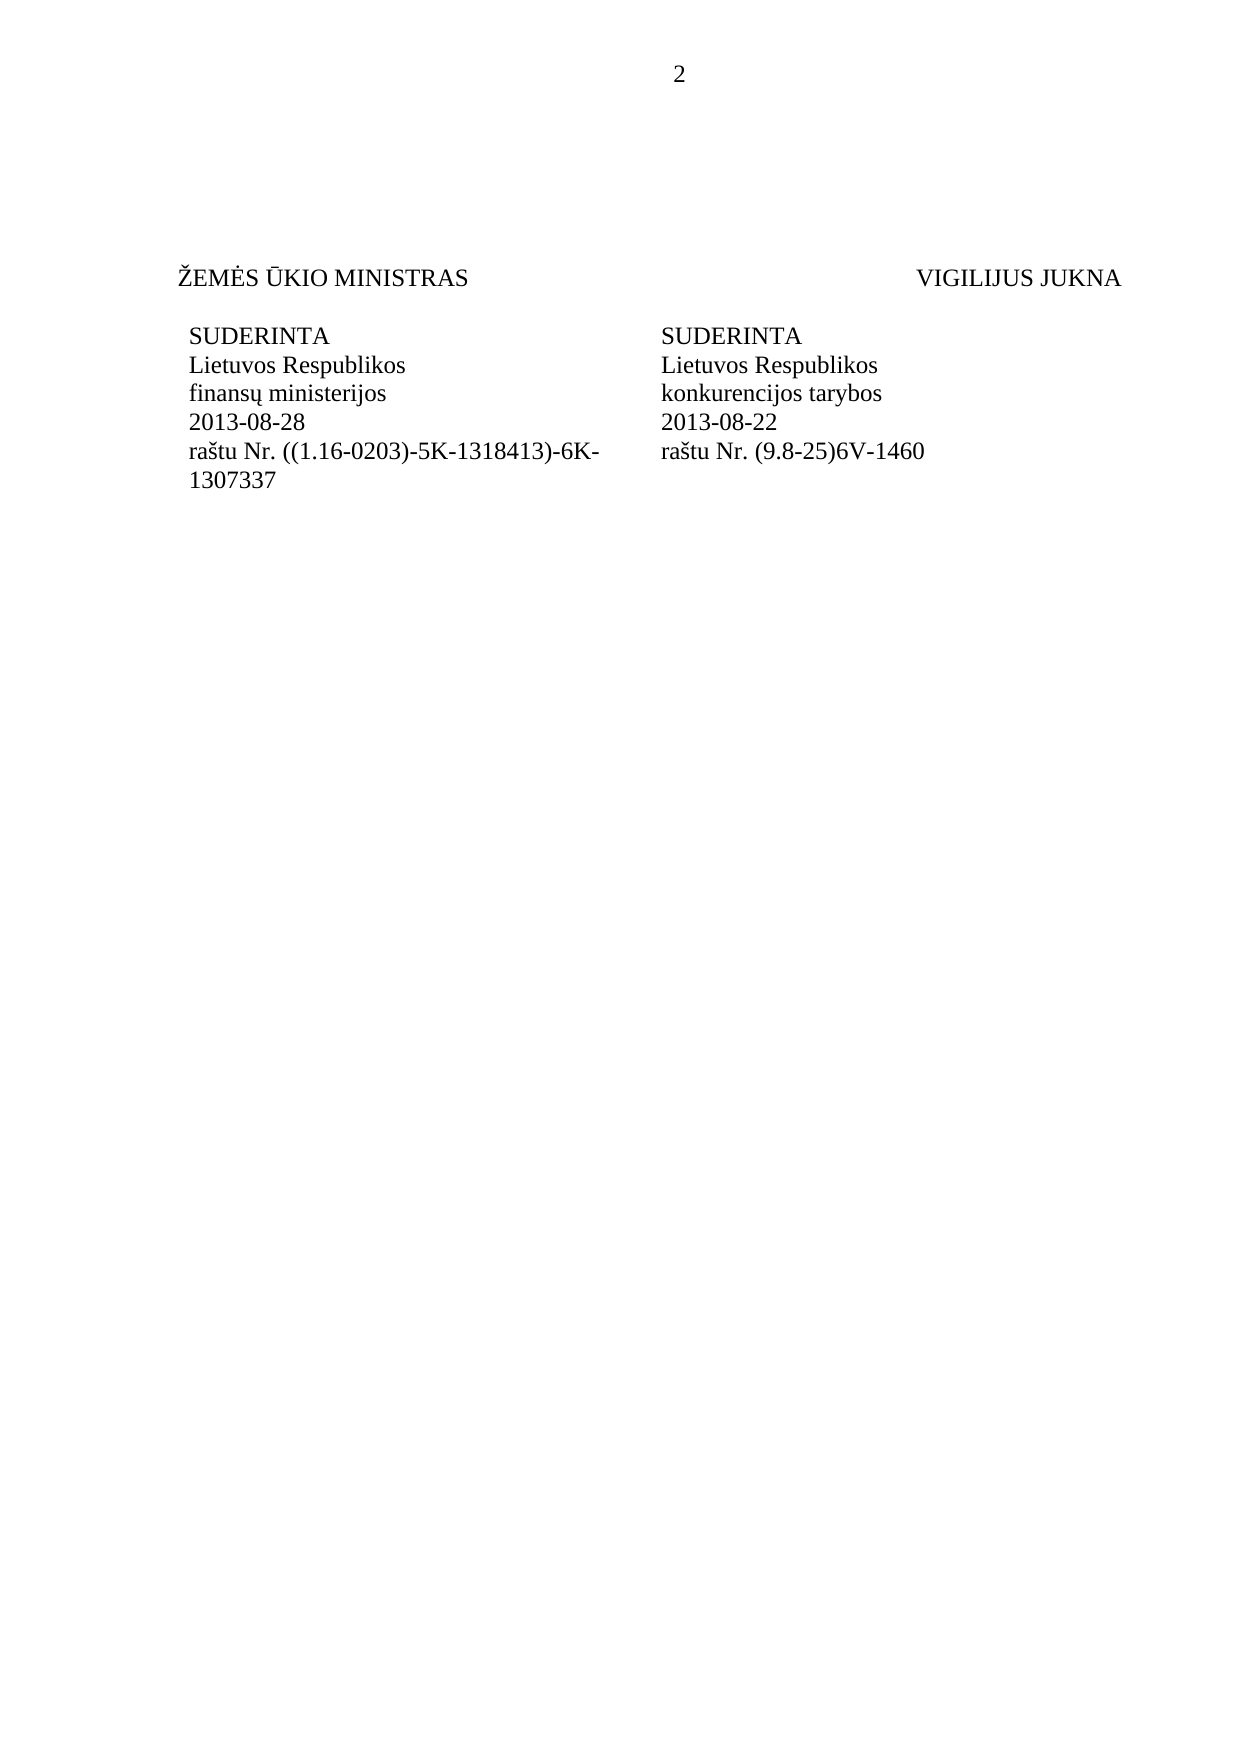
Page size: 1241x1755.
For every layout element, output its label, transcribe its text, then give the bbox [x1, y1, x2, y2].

text Žemės ūkio ministras Vigilijus Jukna [177, 263, 1181, 292]
table_header SUDERINTA Lietuvos Respublikos konkurencijos tarybos 2013-08-22 raštu Nr. (9.8-25)6V-1460 [650, 321, 1122, 493]
table_header SUDERINTA Lietuvos Respublikos finansų ministerijos 2013-08-28 raštu Nr. ((1.16-0203)-5K-1318413)-6K-1307337 [177, 321, 649, 493]
